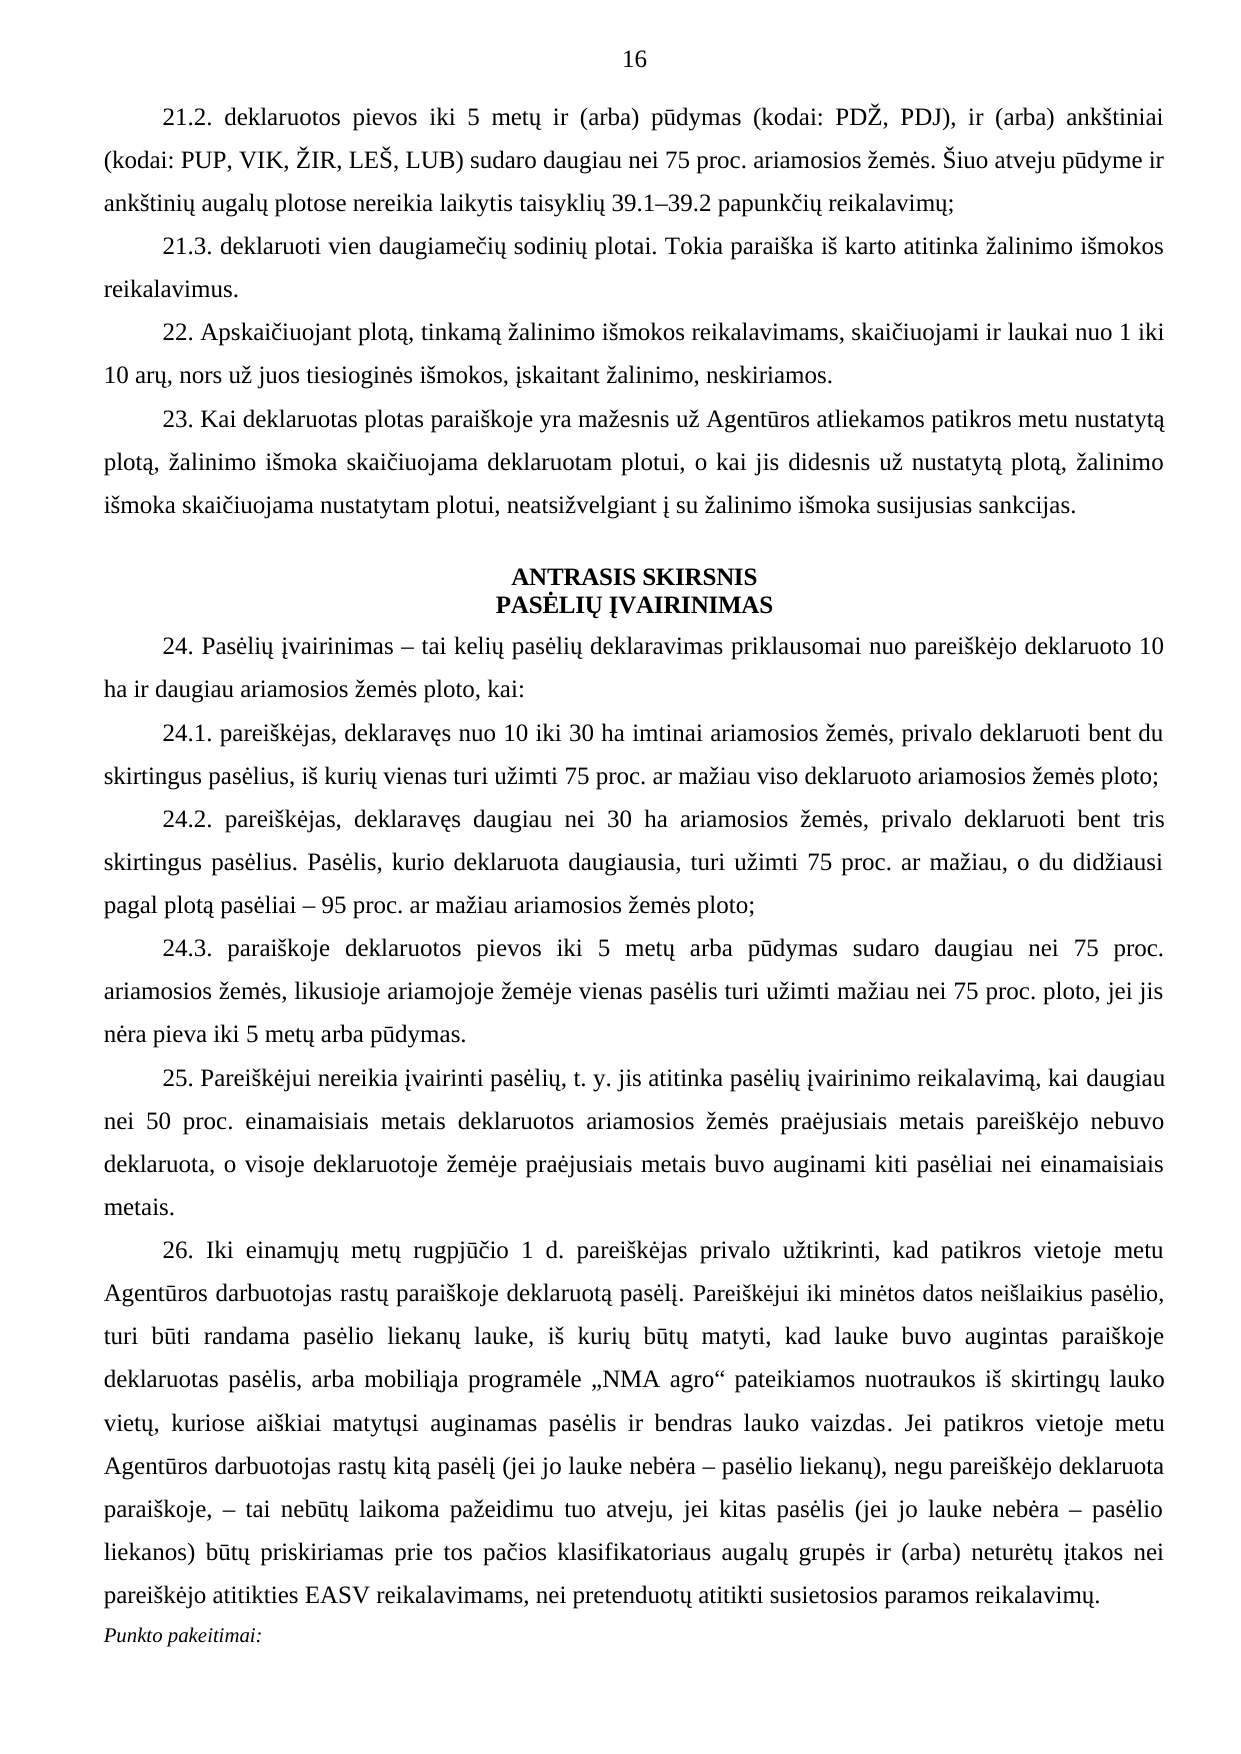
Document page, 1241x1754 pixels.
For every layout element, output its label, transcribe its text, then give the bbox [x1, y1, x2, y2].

text 21.3. deklaruoti vien daugiamečių sodinių plotai. Tokia paraiška iš karto atitinka žalinimo išmokos reikalavimus. [103, 231, 1165, 303]
text 24.3. paraiškoje deklaruotos pievos iki 5 metų arba pūdymas sudaro daugiau nei 75 proc. ariamosios žemės, likusioje ariamojoje žemėje vienas pasėlis turi užimti mažiau nei 75 proc. ploto, jei jis nėra pieva iki 5 metų arba pūdymas. [103, 933, 1165, 1048]
text 25. Pareiškėjui nereikia įvairinti pasėlių, t. y. jis atitinka pasėlių įvairinimo reikalavimą, kai daugiau nei 50 proc. einamaisiais metais deklaruotos ariamosios žemės praėjusiais metais pareiškėjo nebuvo deklaruota, o visoje deklaruotoje žemėje praėjusiais metais buvo auginami kiti pasėliai nei einamaisiais metais. [103, 1063, 1165, 1221]
text 21.2. deklaruotos pievos iki 5 metų ir (arba) pūdymas (kodai: PDŽ, PDJ), ir (arba) ankštiniai (kodai: PUP, VIK, ŽIR, LEŠ, LUB) sudaro daugiau nei 75 proc. ariamosios žemės. Šiuo atveju pūdyme ir ankštinių augalų plotose nereikia laikytis taisyklių 39.1–39.2 papunkčių reikalavimų; [103, 102, 1165, 217]
text Punkto pakeitimai: [103, 1623, 1165, 1647]
text 22. Apskaičiuojant plotą, tinkamą žalinimo išmokos reikalavimams, skaičiuojami ir laukai nuo 1 iki 10 arų, nors už juos tiesioginės išmokos, įskaitant žalinimo, neskiriamos. [103, 317, 1165, 389]
text 24.2. pareiškėjas, deklaravęs daugiau nei 30 ha ariamosios žemės, privalo deklaruoti bent tris skirtingus pasėlius. Pasėlis, kurio deklaruota daugiausia, turi užimti 75 proc. ar mažiau, o du didžiausi pagal plotą pasėliai – 95 proc. ar mažiau ariamosios žemės ploto; [103, 804, 1165, 919]
text 23. Kai deklaruotas plotas paraiškoje yra mažesnis už Agentūros atliekamos patikros metu nustatytą plotą, žalinimo išmoka skaičiuojama deklaruotam plotui, o kai jis didesnis už nustatytą plotą, žalinimo išmoka skaičiuojama nustatytam plotui, neatsižvelgiant į su žalinimo išmoka susijusias sankcijas. [103, 404, 1165, 519]
text 24. Pasėlių įvairinimas – tai kelių pasėlių deklaravimas priklausomai nuo pareiškėjo deklaruoto 10 ha ir daugiau ariamosios žemės ploto, kai: [103, 631, 1165, 703]
text 26. Iki einamųjų metų rugpjūčio 1 d. pareiškėjas privalo užtikrinti, kad patikros vietoje metu Agentūros darbuotojas rastų paraiškoje deklaruotą pasėlį. Pareiškėjui iki minėtos datos neišlaikius pasėlio, turi būti randama pasėlio liekanų lauke, iš kurių būtų matyti, kad lauke buvo augintas paraiškoje deklaruotas pasėlis, arba mobiliąja programėle „NMA agro“ pateikiamos nuotraukos iš skirtingų lauko vietų, kuriose aiškiai matytųsi auginamas pasėlis ir bendras lauko vaizdas. Jei patikros vietoje metu Agentūros darbuotojas rastų kitą pasėlį (jei jo lauke nebėra – pasėlio liekanų), negu pareiškėjo deklaruota paraiškoje, – tai nebūtų laikoma pažeidimu tuo atveju, jei kitas pasėlis (jei jo lauke nebėra – pasėlio liekanos) būtų priskiriamas prie tos pačios klasifikatoriaus augalų grupės ir (arba) neturėtų įtakos nei pareiškėjo atitikties EASV reikalavimams, nei pretenduotų atitikti susietosios paramos reikalavimų. [103, 1235, 1165, 1609]
text ANTRASIS SKIRSNIS [103, 562, 1165, 591]
text 24.1. pareiškėjas, deklaravęs nuo 10 iki 30 ha imtinai ariamosios žemės, privalo deklaruoti bent du skirtingus pasėlius, iš kurių vienas turi užimti 75 proc. ar mažiau viso deklaruoto ariamosios žemės ploto; [103, 718, 1165, 789]
text PASĖLIŲ ĮVAIRINIMAS [103, 591, 1165, 619]
